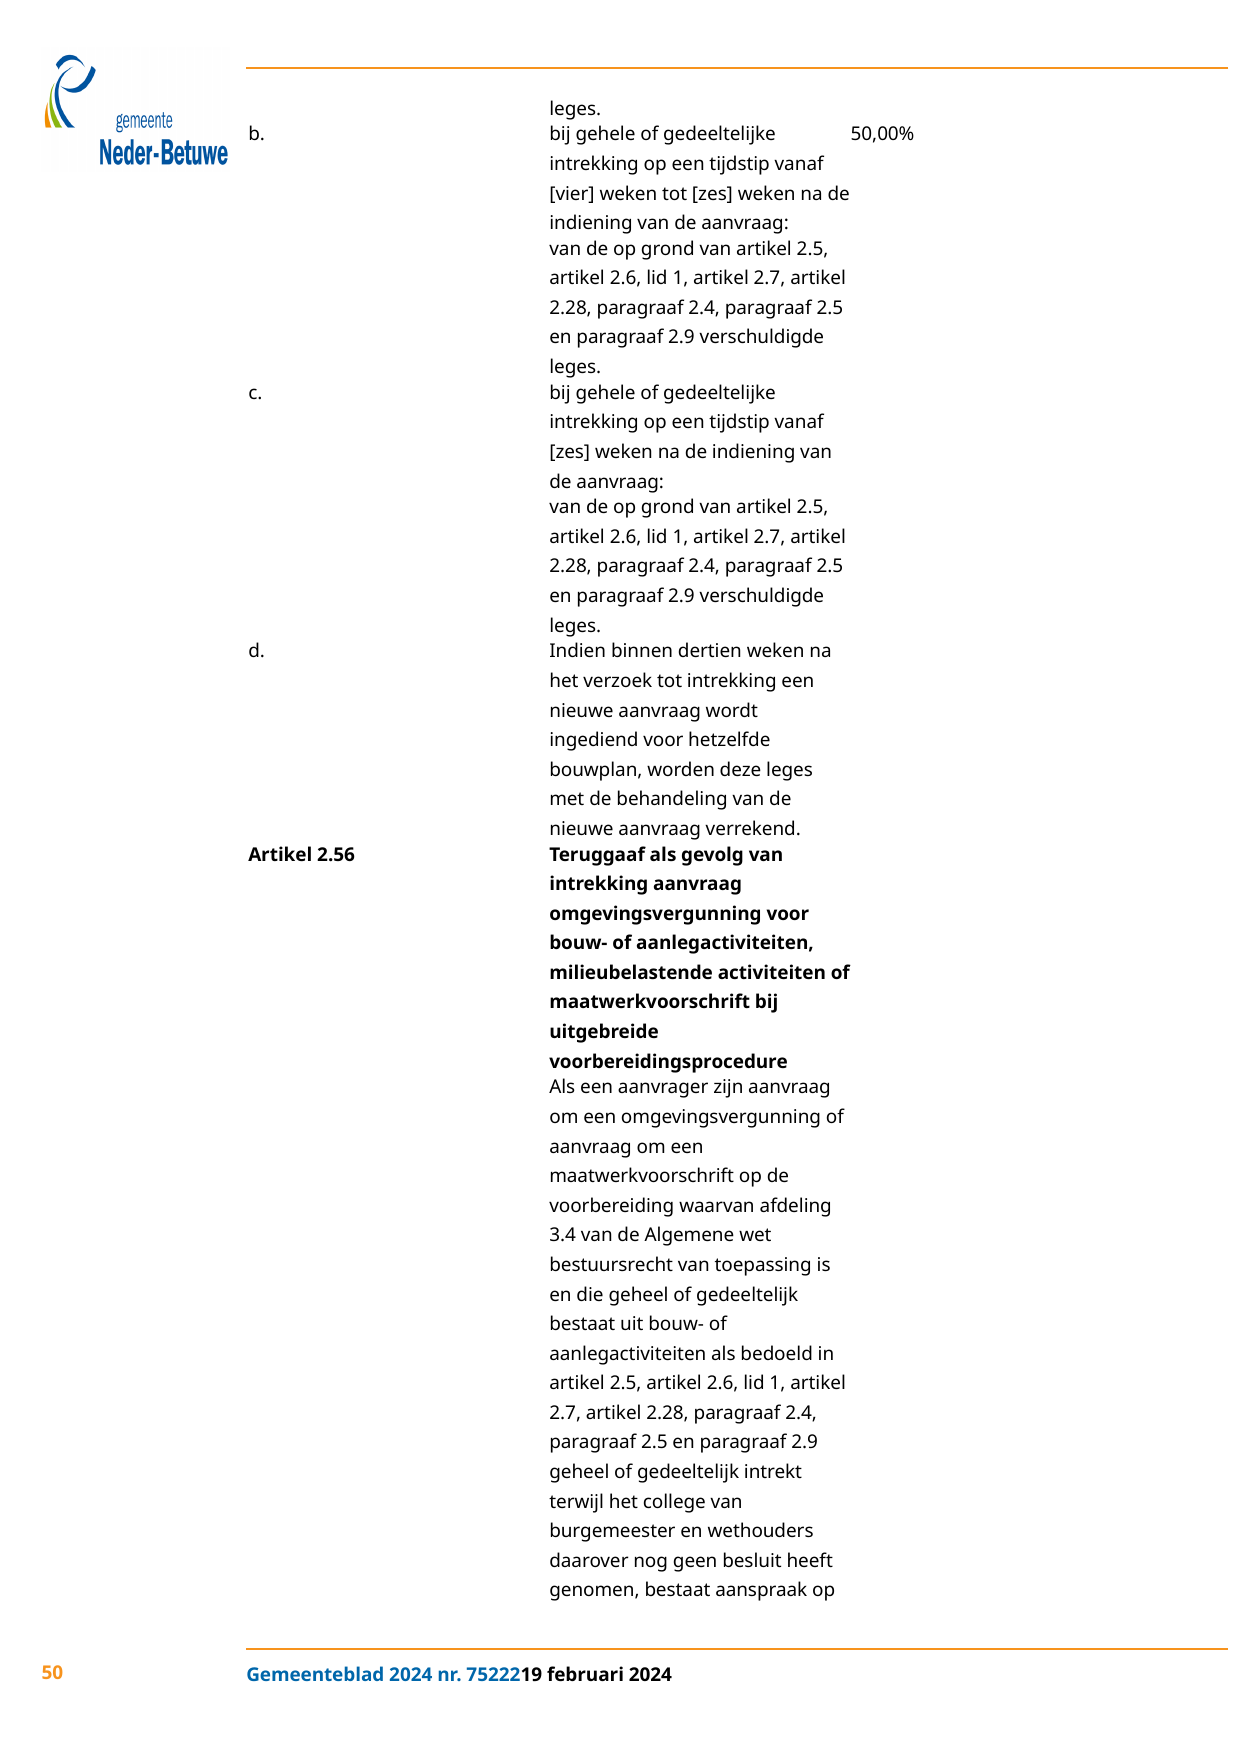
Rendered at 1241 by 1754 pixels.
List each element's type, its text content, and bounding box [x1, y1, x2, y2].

table_cell Indien binnen dertien weken na het verzoek tot intrekking een nieuwe aanvraag wordt ingediend voor hetzelfde bouwplan, worden deze leges met de behandeling van de nieuwe aanvraag verrekend. [549, 638, 850, 841]
table_cell Als een aanvrager zijn aanvraag om een omgevingsvergunning of aanvraag om een maatwerkvoorschrift op de voorbereiding waarvan afdeling 3.4 van de Algemene wet bestuursrecht van toepassing is en die geheel of gedeeltelijk bestaat uit bouw- of aanlegactiviteiten als bedoeld in artikel 2.5, artikel 2.6, lid 1, artikel 2.7, artikel 2.28, paragraaf 2.4, paragraaf 2.5 en paragraaf 2.9 geheel of gedeeltelijk intrekt terwijl het college van burgemeester en wethouders daarover nog geen besluit heeft genomen, bestaat aanspraak op [549, 1074, 850, 1602]
table_cell b. [248, 121, 549, 235]
table_cell Teruggaaf als gevolg van intrekking aanvraag omgevingsvergunning voor bouw- of aanlegactiviteiten, milieubelastende activiteiten of maatwerkvoorschrift bij uitgebreide voorbereidingsprocedure [549, 841, 850, 1074]
table_cell [248, 494, 549, 638]
table_cell [248, 95, 549, 121]
table_cell [850, 95, 1152, 121]
table_cell [248, 1074, 549, 1602]
table_cell c. [248, 379, 549, 493]
table_cell [850, 1074, 1152, 1602]
table_cell bij gehele of gedeeltelijke intrekking op een tijdstip vanaf [vier] weken tot [zes] weken na de indiening van de aanvraag: [549, 121, 850, 235]
table_cell d. [248, 638, 549, 841]
table_cell [850, 379, 1152, 493]
table_cell bij gehele of gedeeltelijke intrekking op een tijdstip vanaf [zes] weken na de indiening van de aanvraag: [549, 379, 850, 493]
picture [41, 47, 231, 172]
table_cell [248, 235, 549, 379]
table_cell [850, 235, 1152, 379]
table_cell van de op grond van artikel 2.5, artikel 2.6, lid 1, artikel 2.7, artikel 2.28, paragraaf 2.4, paragraaf 2.5 en paragraaf 2.9 verschuldigde leges. [549, 235, 850, 379]
table_cell Artikel 2.56 [248, 841, 549, 1074]
table_cell leges. [549, 95, 850, 121]
table_cell [850, 494, 1152, 638]
table_cell [850, 841, 1152, 1074]
table_cell [850, 638, 1152, 841]
table_cell van de op grond van artikel 2.5, artikel 2.6, lid 1, artikel 2.7, artikel 2.28, paragraaf 2.4, paragraaf 2.5 en paragraaf 2.9 verschuldigde leges. [549, 494, 850, 638]
table_cell 50,00% [850, 121, 1152, 235]
